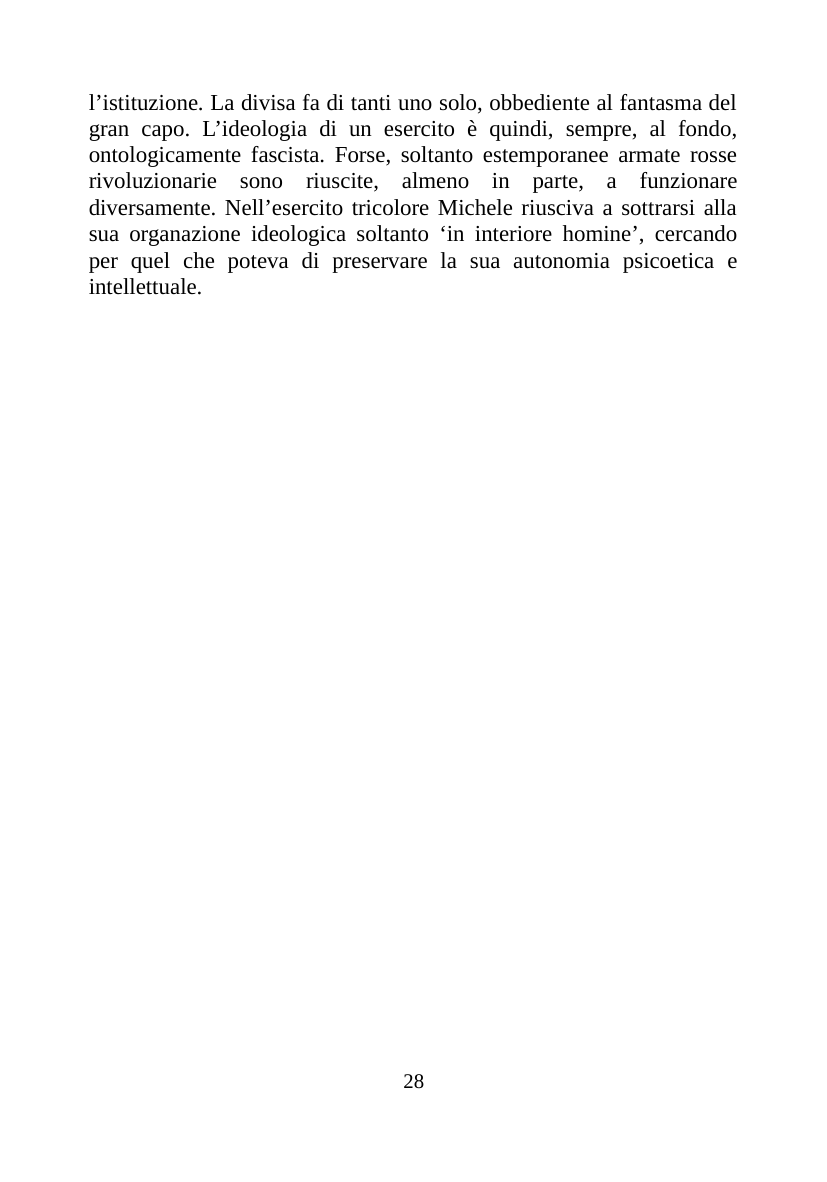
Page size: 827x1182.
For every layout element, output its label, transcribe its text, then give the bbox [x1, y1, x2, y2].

text l’istituzione. La divisa fa di tanti uno solo, obbediente al fantasma del gran capo. L’ideologia di un esercito è quindi, sempre, al fondo, ontologicamente fascista. Forse, soltanto estemporanee armate rosse rivoluzionarie sono riuscite, almeno in parte, a funzionare diversamente. Nell’esercito tricolore Michele riusciva a sottrarsi alla sua organazione ideologica soltanto ‘in interiore homine’, cercando per quel che poteva di preservare la sua autonomia psicoetica e intellettuale. [88, 88, 738, 299]
